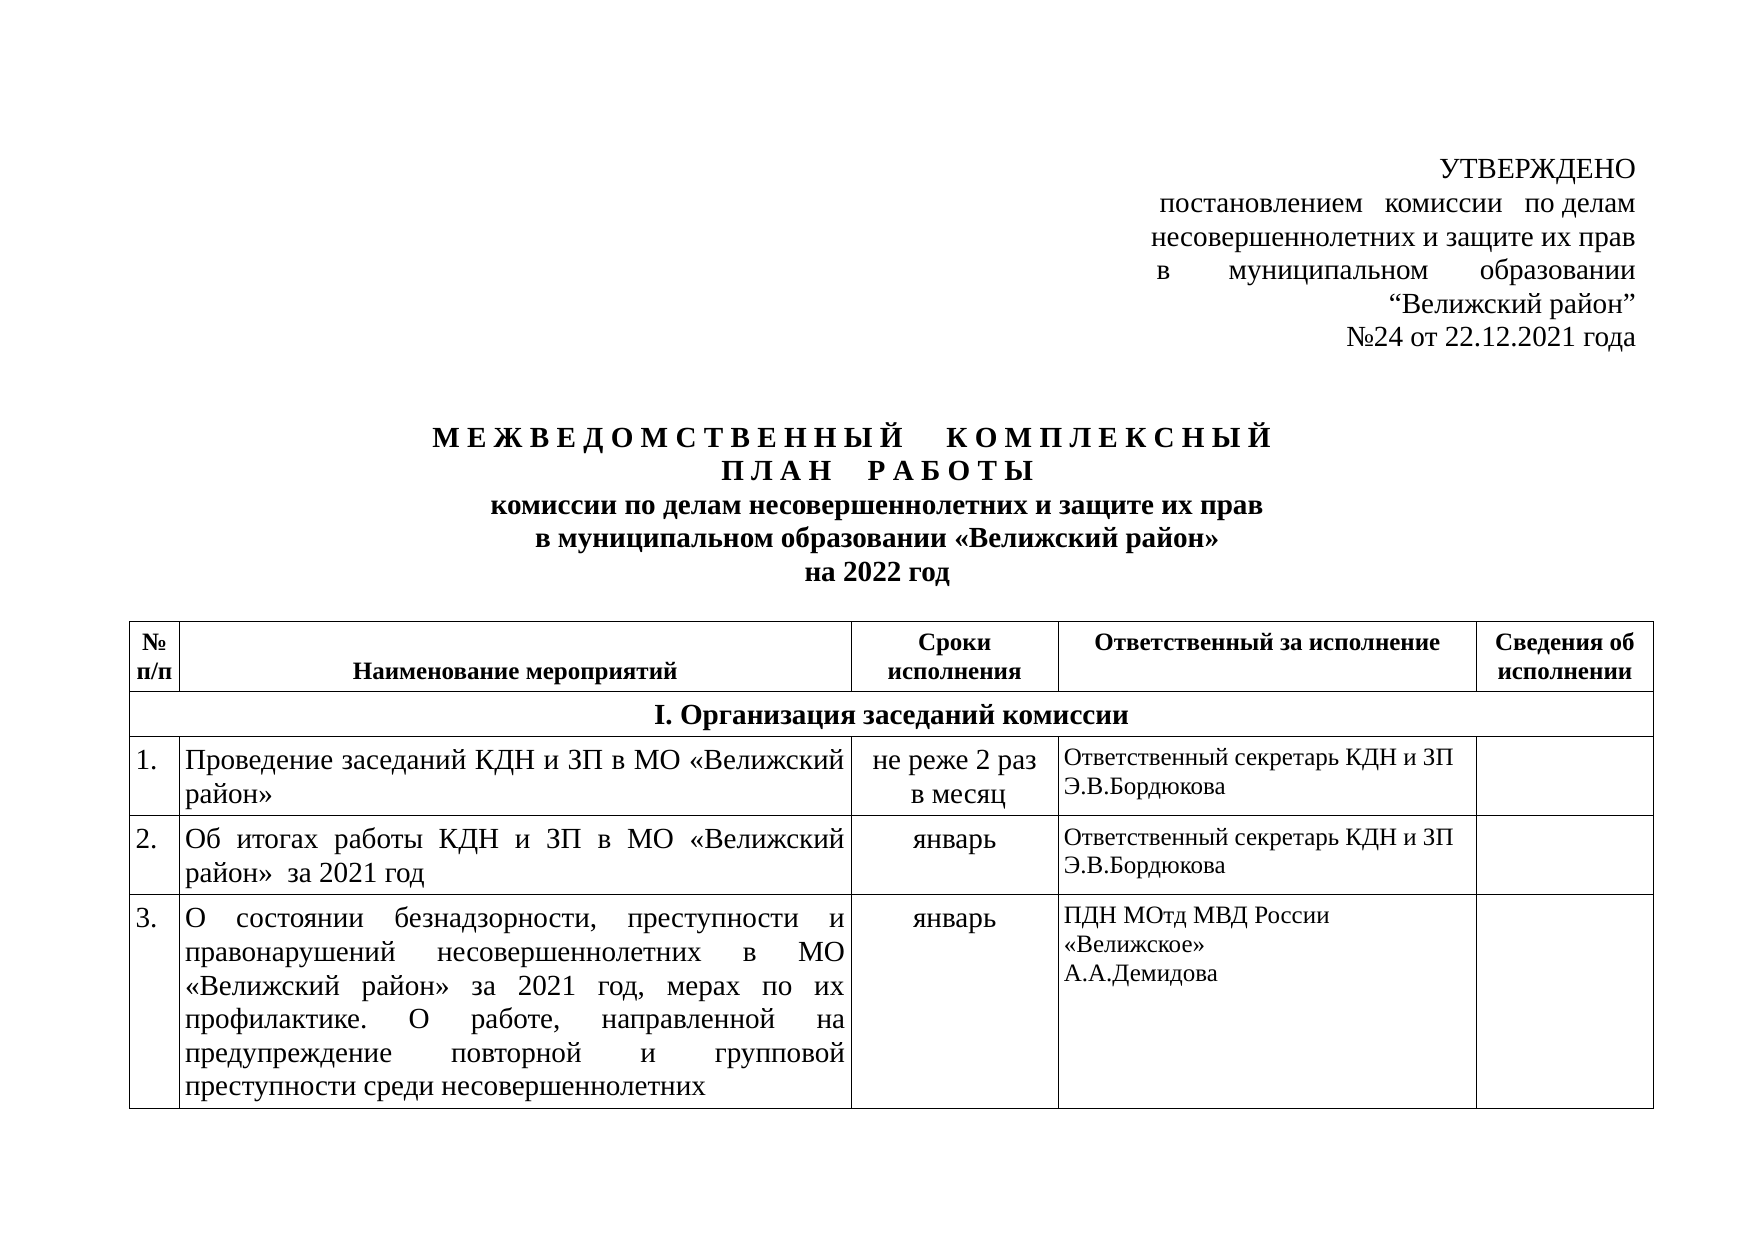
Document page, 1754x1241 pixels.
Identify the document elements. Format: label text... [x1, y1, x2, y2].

table_cell Ответственный секретарь КДН и ЗП Э.В.Бордюкова [1059, 816, 1476, 894]
table_cell О состоянии безнадзорности, преступности и правонарушений несовершеннолетних в МО «Велижский район» за 2021 год, мерах по их профилактике. О работе, направленной на предупреждение повторной и групповой преступности среди несовершеннолетних [180, 895, 851, 1108]
table_header № п/п [130, 622, 179, 691]
text комиссии по делам несовершеннолетних и защите их прав [118, 487, 1636, 521]
text П Л А Н Р А Б О Т Ы [118, 453, 1636, 487]
table_cell 3. [130, 895, 179, 1108]
table_cell 1. [130, 737, 179, 815]
table_cell ПДН МОтд МВД России «Велижское» А.А.Демидова [1059, 895, 1476, 1108]
text М Е Ж В Е Д О М С Т В Е Н Н Ы Й К О М П Л Е К С Н Ы Й [118, 420, 1636, 453]
table_cell январь [852, 816, 1058, 894]
text постановлением комиссии по делам [118, 185, 1636, 219]
table_header Сведения об исполнении [1477, 622, 1653, 691]
table_cell январь [852, 895, 1058, 1108]
text в муниципальном образовании [118, 252, 1636, 286]
text №24 от 22.12.2021 года [118, 319, 1636, 353]
text на 2022 год [118, 554, 1636, 588]
table_cell не реже 2 раз в месяц [852, 737, 1058, 815]
text в муниципальном образовании «Велижский район» [118, 521, 1636, 554]
text несовершеннолетних и защите их прав [118, 219, 1636, 252]
table_cell Об итогах работы КДН и ЗП в МО «Велижский район» за 2021 год [180, 816, 851, 894]
table_cell [1477, 816, 1653, 894]
table_header Ответственный за исполнение [1059, 622, 1476, 691]
table_header Наименование мероприятий [180, 622, 851, 691]
table_cell [1477, 737, 1653, 815]
table_cell [1477, 895, 1653, 1108]
table_cell 2. [130, 816, 179, 894]
table_cell I. Организация заседаний комиссии [130, 692, 1653, 736]
table_header Сроки исполнения [852, 622, 1058, 691]
text УТВЕРЖДЕНО [118, 152, 1636, 185]
table_cell Ответственный секретарь КДН и ЗП Э.В.Бордюкова [1059, 737, 1476, 815]
text “Велижский район” [118, 286, 1636, 319]
table_cell Проведение заседаний КДН и ЗП в МО «Велижский район» [180, 737, 851, 815]
